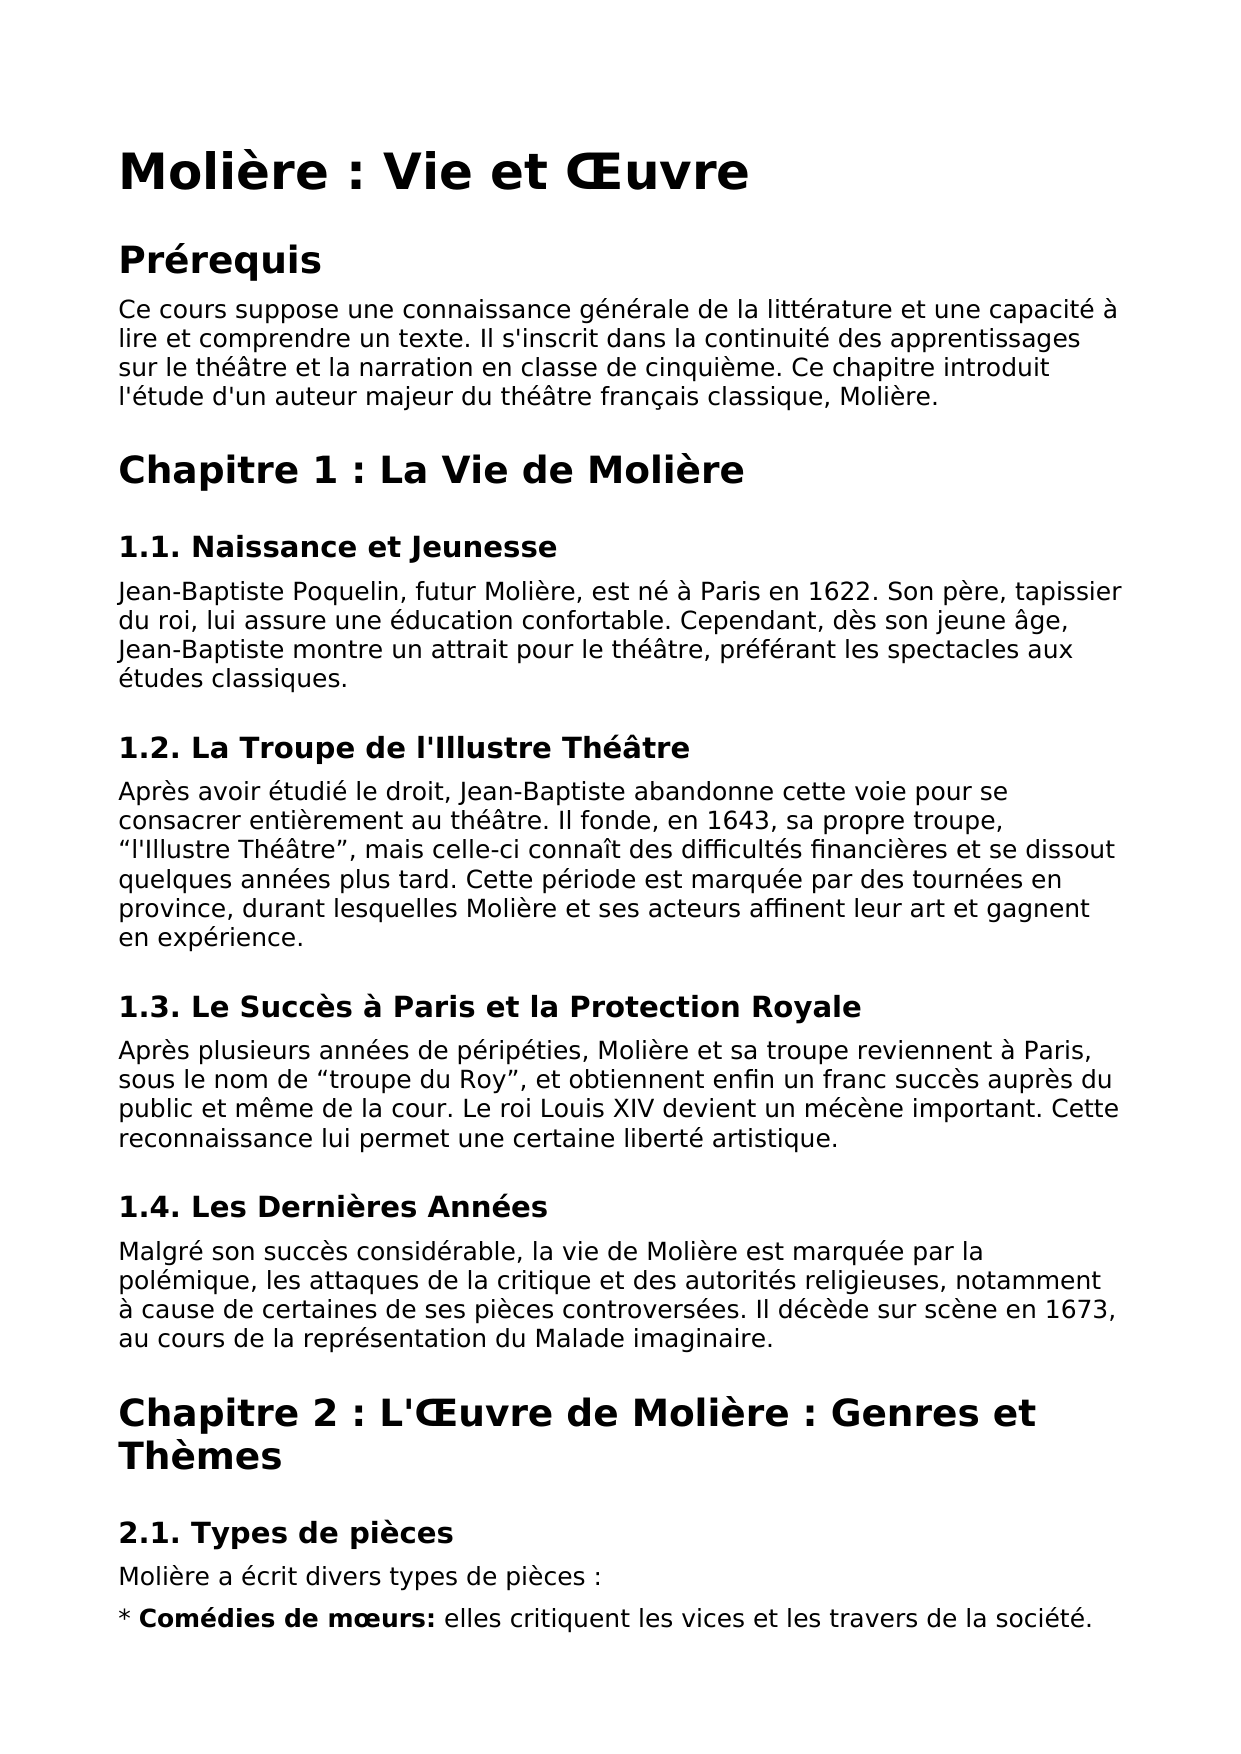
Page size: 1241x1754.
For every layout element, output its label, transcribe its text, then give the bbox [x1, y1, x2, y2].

subtitle 2.1. Types de pièces [118, 1516, 1122, 1550]
subtitle 1.1. Naissance et Jeunesse [118, 530, 1122, 564]
text Jean-Baptiste Poquelin, futur Molière, est né à Paris en 1622. Son père, tapissier du roi, lui assure une éducation confortable. Cependant, dès son jeune âge, Jean-Baptiste montre un attrait pour le théâtre, préférant les spectacles aux études classiques. [118, 577, 1122, 693]
subtitle 1.2. La Troupe de l'Illustre Théâtre [118, 731, 1122, 765]
text Malgré son succès considérable, la vie de Molière est marquée par la polémique, les attaques de la critique et des autorités religieuses, notamment à cause de certaines de ses pièces controversées. Il décède sur scène en 1673, au cours de la représentation du Malade imaginaire. [118, 1237, 1122, 1354]
subtitle 1.4. Les Dernières Années [118, 1191, 1122, 1224]
subtitle Molière : Vie et Œuvre [118, 143, 1122, 201]
text Après plusieurs années de péripéties, Molière et sa troupe reviennent à Paris, sous le nom de “troupe du Roy”, et obtiennent enfin un franc succès auprès du public et même de la cour. Le roi Louis XIV devient un mécène important. Cette reconnaissance lui permet une certaine liberté artistique. [118, 1036, 1122, 1153]
subtitle Chapitre 2 : L'Œuvre de Molière : Genres et Thèmes [118, 1391, 1122, 1478]
text Molière a écrit divers types de pièces : [118, 1562, 1122, 1592]
text Après avoir étudié le droit, Jean-Baptiste abandonne cette voie pour se consacrer entièrement au théâtre. Il fonde, en 1643, sa propre troupe, “l'Illustre Théâtre”, mais celle-ci connaît des difficultés financières et se dissout quelques années plus tard. Cette période est marquée par des tournées en province, durant lesquelles Molière et ses acteurs affinent leur art et gagnent en expérience. [118, 777, 1122, 952]
text Ce cours suppose une connaissance générale de la littérature et une capacité à lire et comprendre un texte. Il s'inscrit dans la continuité des apprentissages sur le théâtre et la narration en classe de cinquième. Ce chapitre introduit l'étude d'un auteur majeur du théâtre français classique, Molière. [118, 295, 1122, 412]
text * Comédies de mœurs: elles critiquent les vices et les travers de la société. [118, 1604, 1122, 1633]
subtitle Chapitre 1 : La Vie de Molière [118, 449, 1122, 493]
subtitle Prérequis [118, 239, 1122, 282]
subtitle 1.3. Le Succès à Paris et la Protection Royale [118, 990, 1122, 1024]
